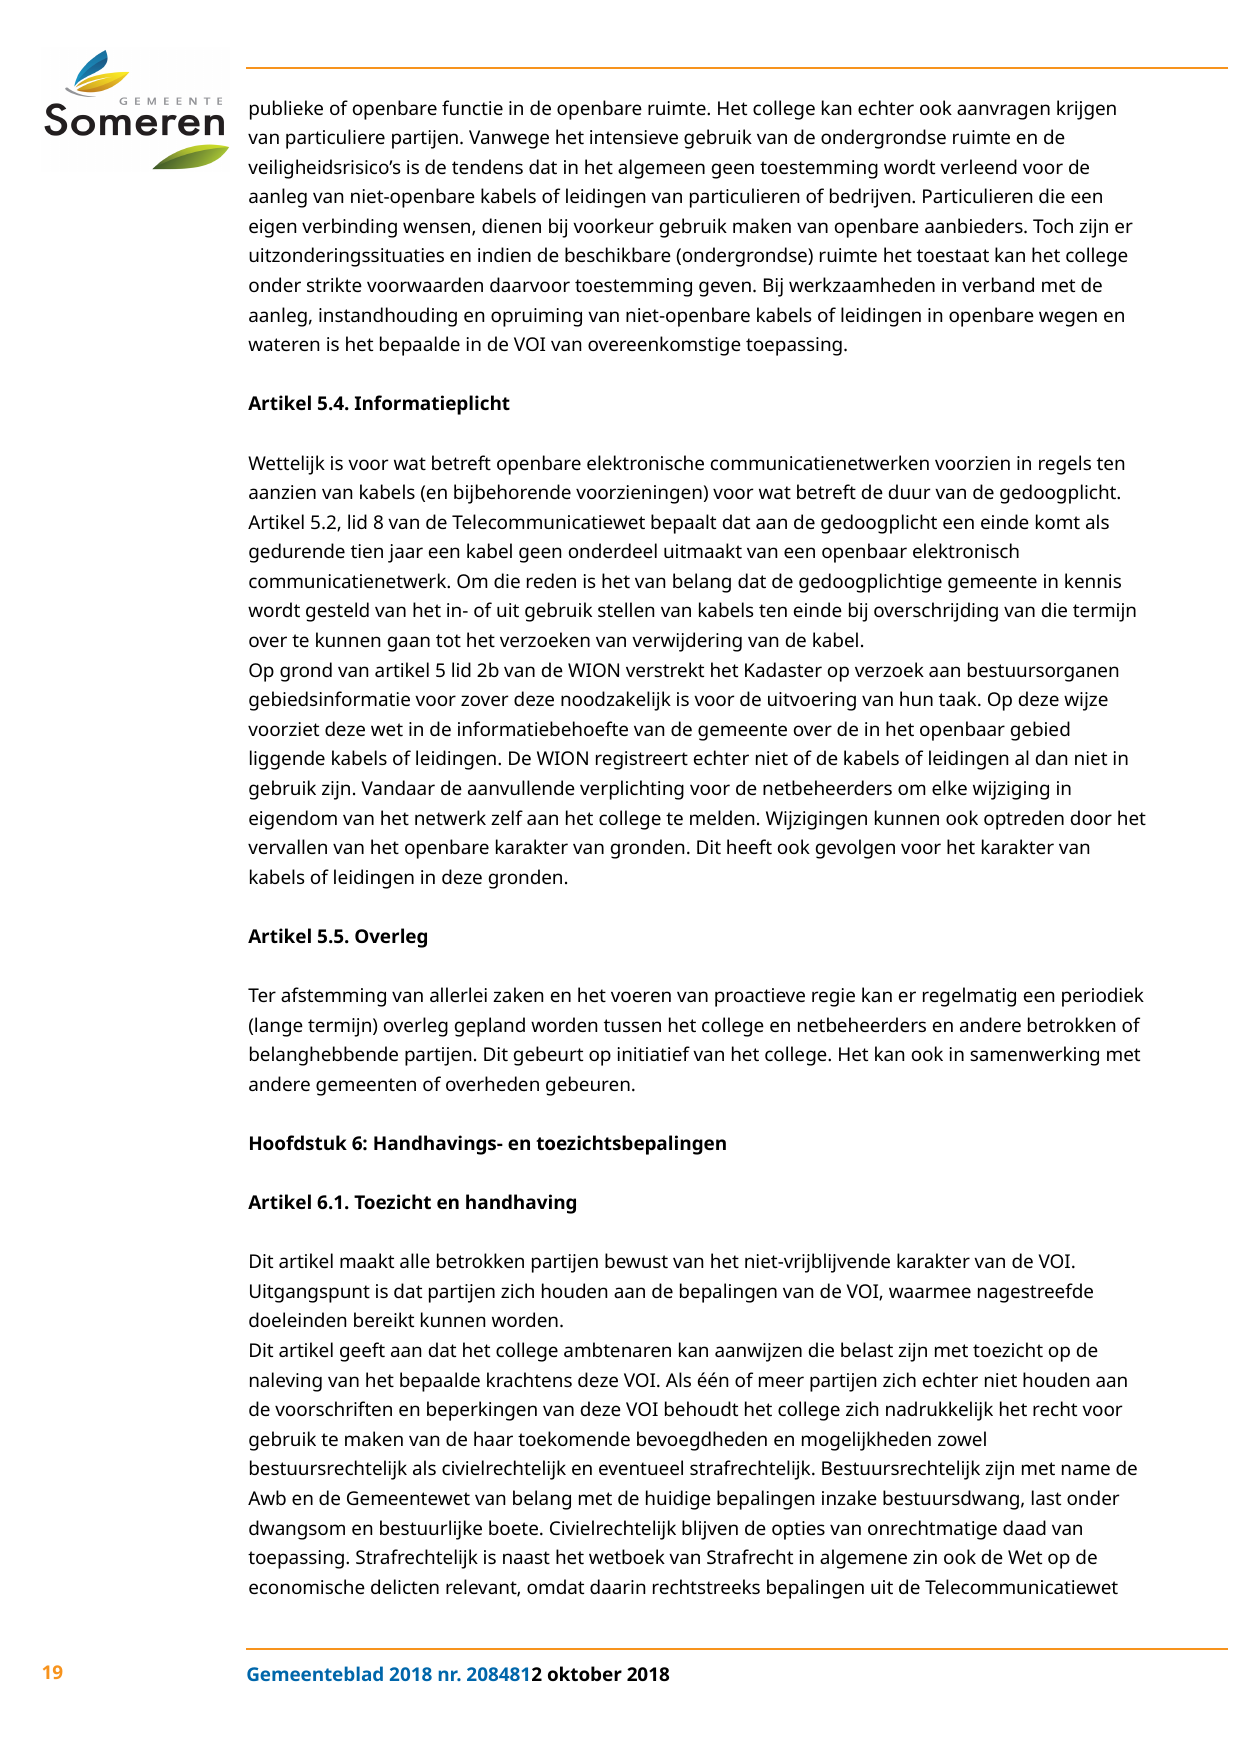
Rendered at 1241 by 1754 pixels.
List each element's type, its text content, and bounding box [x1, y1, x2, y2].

picture [41, 47, 231, 172]
text Ter afstemming van allerlei zaken en het voeren van proactieve regie kan er regelmatig een periodiek (lange termijn) overleg gepland worden tussen het college en netbeheerders en andere betrokken of belanghebbende partijen. Dit gebeurt op initiatief van het college. Het kan ook in samenwerking met andere gemeenten of overheden gebeuren. [248, 982, 1152, 1097]
text Dit artikel geeft aan dat het college ambtenaren kan aanwijzen die belast zijn met toezicht op de naleving van het bepaalde krachtens deze VOI. Als één of meer partijen zich echter niet houden aan de voorschriften en beperkingen van deze VOI behoudt het college zich nadrukkelijk het recht voor gebruik te maken van de haar toekomende bevoegdheden en mogelijkheden zowel bestuursrechtelijk als civielrechtelijk en eventueel strafrechtelijk. Bestuursrechtelijk zijn met name de Awb en de Gemeentewet van belang met de huidige bepalingen inzake bestuursdwang, last onder dwangsom en bestuurlijke boete. Civielrechtelijk blijven de opties van onrechtmatige daad van toepassing. Strafrechtelijk is naast het wetboek van Strafrecht in algemene zin ook de Wet op de economische delicten relevant, omdat daarin rechtstreeks bepalingen uit de Telecommunicatiewet [248, 1337, 1152, 1600]
text Artikel 5.4. Informatieplicht [248, 391, 1152, 416]
text Artikel 5.5. Overleg [248, 923, 1152, 949]
text Dit artikel maakt alle betrokken partijen bewust van het niet-vrijblijvende karakter van de VOI. Uitgangspunt is dat partijen zich houden aan de bepalingen van de VOI, waarmee nagestreefde doeleinden bereikt kunnen worden. [248, 1248, 1152, 1333]
text Wettelijk is voor wat betreft openbare elektronische communicatienetwerken voorzien in regels ten aanzien van kabels (en bijbehorende voorzieningen) voor wat betreft de duur van de gedoogplicht. Artikel 5.2, lid 8 van de Telecommunicatiewet bepaalt dat aan de gedoogplicht een einde komt als gedurende tien jaar een kabel geen onderdeel uitmaakt van een openbaar elektronisch communicatienetwerk. Om die reden is het van belang dat de gedoogplichtige gemeente in kennis wordt gesteld van het in- of uit gebruik stellen van kabels ten einde bij overschrijding van die termijn over te kunnen gaan tot het verzoeken van verwijdering van de kabel. [248, 450, 1152, 653]
text Artikel 6.1. Toezicht en handhaving [248, 1189, 1152, 1215]
text publieke of openbare functie in de openbare ruimte. Het college kan echter ook aanvragen krijgen van particuliere partijen. Vanwege het intensieve gebruik van de ondergrondse ruimte en de veiligheidsrisico’s is de tendens dat in het algemeen geen toestemming wordt verleend voor de aanleg van niet-openbare kabels of leidingen van particulieren of bedrijven. Particulieren die een eigen verbinding wensen, dienen bij voorkeur gebruik maken van openbare aanbieders. Toch zijn er uitzonderingssituaties en indien de beschikbare (ondergrondse) ruimte het toestaat kan het college onder strikte voorwaarden daarvoor toestemming geven. Bij werkzaamheden in verband met de aanleg, instandhouding en opruiming van niet-openbare kabels of leidingen in openbare wegen en wateren is het bepaalde in de VOI van overeenkomstige toepassing. [248, 95, 1152, 357]
text Op grond van artikel 5 lid 2b van de WION verstrekt het Kadaster op verzoek aan bestuursorganen gebiedsinformatie voor zover deze noodzakelijk is voor de uitvoering van hun taak. Op deze wijze voorziet deze wet in de informatiebehoefte van de gemeente over de in het openbaar gebied liggende kabels of leidingen. De WION registreert echter niet of de kabels of leidingen al dan niet in gebruik zijn. Vandaar de aanvullende verplichting voor de netbeheerders om elke wijziging in eigendom van het netwerk zelf aan het college te melden. Wijzigingen kunnen ook optreden door het vervallen van het openbare karakter van gronden. Dit heeft ook gevolgen voor het karakter van kabels of leidingen in deze gronden. [248, 657, 1152, 890]
text Hoofdstuk 6: Handhavings- en toezichtsbepalingen [248, 1130, 1152, 1156]
